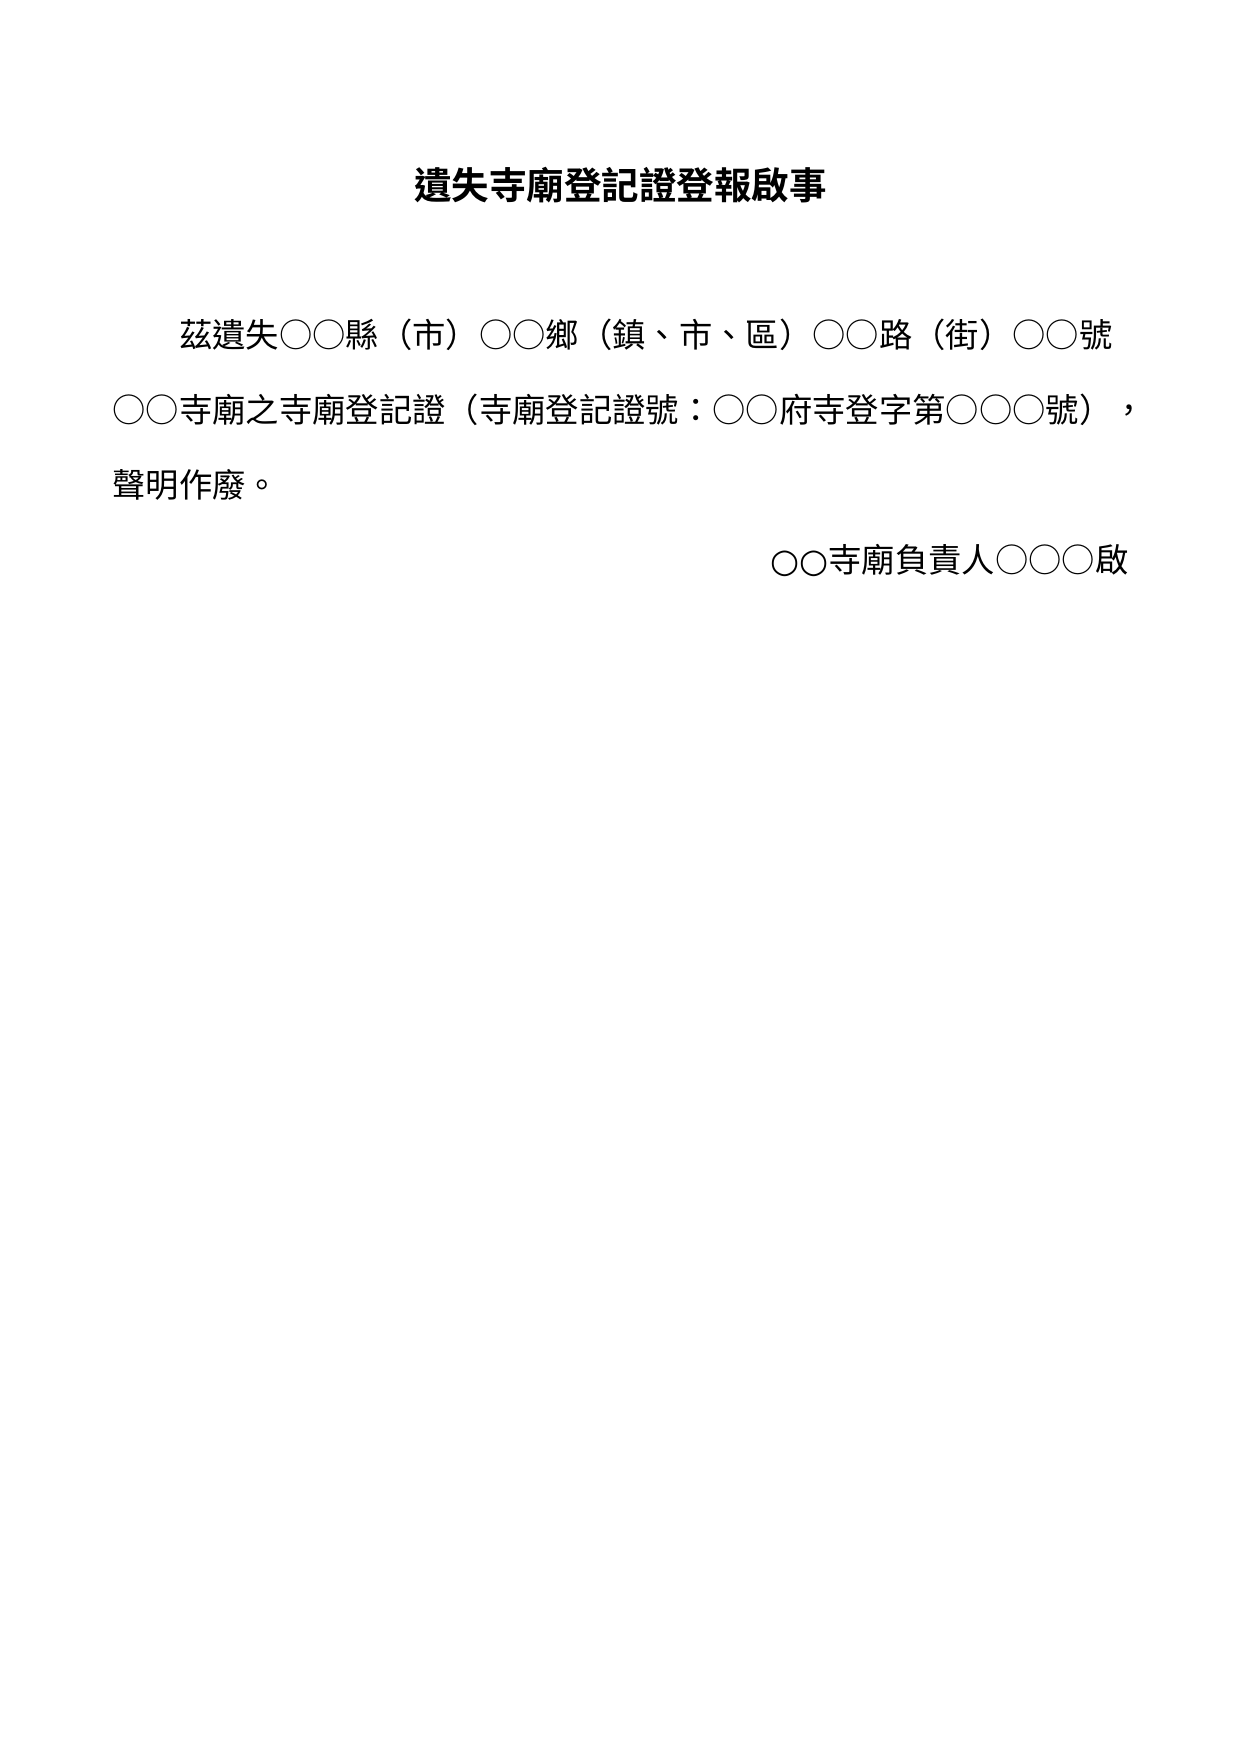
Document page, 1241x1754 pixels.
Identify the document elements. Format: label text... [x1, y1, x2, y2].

text 茲遺失○○縣（市）○○鄉（鎮、市、區）○○路（街）○○號○○寺廟之寺廟登記證（寺廟登記證號：○○府寺登字第○○○號），聲明作廢。 [112, 296, 1128, 521]
text 遺失寺廟登記證登報啟事 [112, 146, 1128, 221]
text ○○寺廟負責人○○○啟 [112, 521, 1128, 596]
